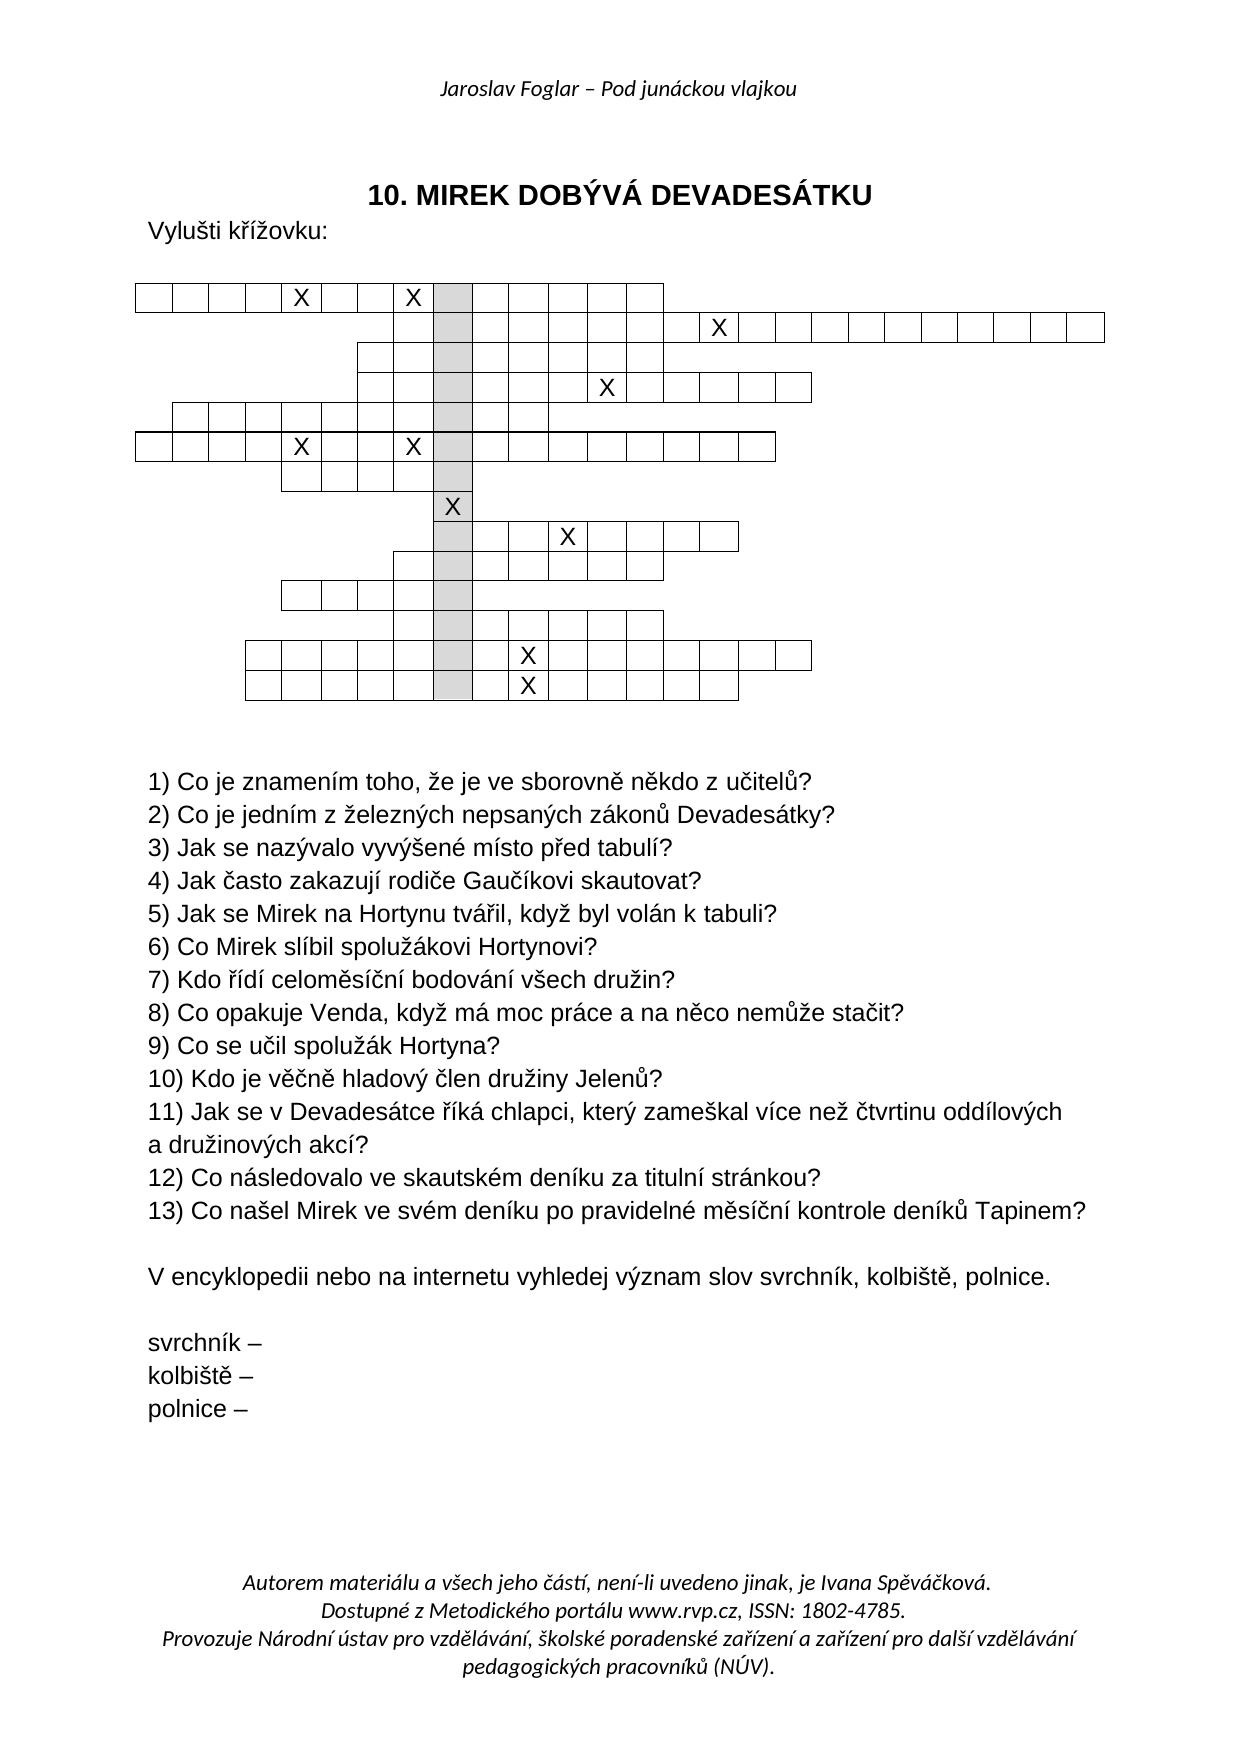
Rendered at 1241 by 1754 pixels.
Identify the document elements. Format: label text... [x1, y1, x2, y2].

table_cell [627, 581, 663, 610]
table_cell [246, 403, 281, 431]
table_header [209, 284, 245, 312]
table_cell [394, 581, 433, 610]
table_cell [885, 551, 921, 580]
table_cell [246, 342, 282, 372]
table_cell [509, 522, 548, 551]
table_cell [173, 551, 209, 580]
table_cell [322, 433, 357, 461]
table_cell X [509, 641, 548, 670]
table_cell [1067, 610, 1104, 640]
table_cell [473, 522, 508, 551]
table_cell [209, 610, 246, 640]
table_cell X [282, 433, 321, 461]
table_cell [509, 491, 548, 521]
table_cell [848, 402, 884, 431]
table_cell [509, 373, 548, 402]
table_cell [549, 611, 587, 640]
table_cell [473, 491, 509, 521]
table_cell [136, 521, 172, 551]
table_cell [322, 403, 357, 431]
table_cell [173, 313, 209, 342]
table_cell [885, 670, 921, 699]
table_cell [921, 461, 957, 491]
table_cell [549, 671, 587, 699]
table_cell [627, 462, 663, 491]
table_cell [627, 611, 663, 640]
table_cell [700, 462, 739, 491]
table_cell [776, 641, 811, 670]
table_cell [1030, 640, 1067, 670]
table_cell [358, 551, 393, 580]
text 6) Co Mirek slíbil spolužákovi Hortynovi? [148, 932, 1093, 960]
table_header [775, 283, 812, 312]
table_cell [358, 671, 393, 699]
table_cell [958, 551, 994, 580]
table_cell [549, 373, 587, 402]
table_cell [473, 313, 508, 342]
table_cell [209, 433, 245, 461]
table_cell [958, 580, 994, 610]
table_cell [588, 552, 626, 580]
table_cell [394, 492, 433, 521]
table_cell [812, 372, 848, 402]
table_cell [812, 580, 848, 610]
table_cell [1067, 343, 1104, 372]
table_cell [394, 462, 433, 491]
table_cell [664, 343, 699, 372]
text V encyklopedii nebo na internetu vyhledej význam slov svrchník, kolbiště, polnice. [148, 1262, 1093, 1291]
table_cell [173, 403, 208, 431]
table_cell [700, 641, 738, 670]
table_cell [739, 373, 775, 402]
table_cell [885, 461, 921, 491]
table_cell [136, 491, 172, 521]
table_cell [358, 581, 393, 610]
text kolbiště – [148, 1361, 1093, 1390]
table_header [994, 283, 1030, 312]
table_cell [588, 343, 626, 372]
table_header [627, 284, 663, 312]
table_header [434, 284, 472, 312]
table_cell [509, 611, 548, 640]
table_cell [1030, 461, 1067, 491]
table_cell X [549, 522, 587, 551]
text polnice – [148, 1394, 1093, 1423]
table_cell [921, 670, 957, 699]
table_cell [246, 372, 282, 402]
table_cell [1067, 551, 1104, 580]
table_cell [700, 433, 738, 461]
table_cell [812, 670, 848, 699]
table_cell [627, 671, 663, 699]
table_cell [509, 552, 548, 580]
table_cell [322, 462, 357, 491]
table_cell [209, 462, 246, 491]
table_cell [885, 610, 921, 640]
table_cell [588, 671, 626, 699]
table_cell [775, 671, 812, 699]
table_cell [1031, 313, 1066, 342]
table_cell [1030, 670, 1067, 699]
table_cell [921, 372, 957, 402]
table_cell [1030, 491, 1067, 521]
table_cell [209, 491, 246, 521]
table_cell [246, 521, 282, 551]
text 5) Jak se Mirek na Hortynu tvářil, když byl volán k tabuli? [148, 899, 1093, 927]
table_cell [664, 552, 699, 580]
text 12) Co následovalo ve skautském deníku za titulní stránkou? [148, 1163, 1093, 1192]
table_cell [627, 433, 663, 461]
table_cell [958, 372, 994, 402]
table_cell [434, 462, 472, 491]
table_header [173, 284, 208, 312]
table_cell [848, 580, 884, 610]
table_cell [587, 403, 627, 431]
text 10. MIREK DOBÝVÁ DEVADESÁTKU [148, 178, 1093, 211]
table_cell [282, 492, 321, 521]
table_header [588, 284, 626, 312]
table_cell [1030, 343, 1067, 372]
table_cell X [509, 671, 548, 699]
table_cell [548, 581, 587, 610]
table_cell [173, 491, 209, 521]
table_cell [849, 313, 884, 342]
table_cell [434, 581, 472, 610]
table_cell [700, 522, 738, 551]
table_cell [246, 462, 281, 491]
table_cell [321, 372, 357, 402]
table_cell [921, 431, 957, 461]
table_cell X [434, 492, 472, 521]
table_cell [246, 641, 281, 670]
table_header [358, 284, 393, 312]
table_cell [473, 611, 508, 640]
table_cell [282, 313, 321, 342]
table_header [885, 283, 921, 312]
table_cell [848, 431, 884, 461]
table_cell [627, 552, 663, 580]
table_cell [136, 313, 172, 342]
table_cell [994, 313, 1030, 342]
table_cell [921, 610, 957, 640]
table_cell [848, 372, 884, 402]
table_cell [136, 462, 172, 491]
table_cell [627, 641, 663, 670]
table_cell [136, 402, 172, 431]
table_cell [358, 462, 393, 491]
table_cell [473, 403, 508, 431]
table_cell [812, 521, 848, 551]
table_cell [885, 343, 921, 372]
table_cell [321, 313, 357, 342]
table_cell [739, 610, 775, 640]
table_cell [775, 580, 812, 610]
table_cell [282, 372, 321, 402]
table_cell [885, 521, 921, 551]
table_cell [812, 610, 848, 640]
table_cell [958, 491, 994, 521]
table_cell [958, 402, 994, 431]
table_header [1030, 283, 1067, 312]
table_cell [282, 611, 321, 640]
table_cell [627, 491, 663, 521]
table_cell [473, 343, 508, 372]
table_cell [209, 342, 246, 372]
table_cell [700, 671, 738, 699]
table_cell [548, 462, 587, 491]
table_cell [663, 580, 699, 610]
table_cell [1067, 372, 1104, 402]
table_cell [812, 431, 848, 461]
table_cell [885, 402, 921, 431]
table_cell [664, 671, 699, 699]
table_cell [1067, 402, 1104, 431]
table_cell [321, 551, 357, 580]
table_cell [627, 403, 663, 431]
table_cell [739, 403, 775, 431]
table_cell [587, 581, 627, 610]
table_cell [1030, 521, 1067, 551]
table_cell [358, 403, 393, 431]
table_cell [394, 552, 433, 580]
table_cell [246, 671, 281, 699]
table_cell [921, 640, 957, 670]
table_cell [321, 521, 357, 551]
table_cell [664, 433, 699, 461]
table_cell [473, 462, 509, 491]
table_cell [282, 581, 321, 610]
table_cell [994, 521, 1030, 551]
table_cell [994, 402, 1030, 431]
table_header [322, 284, 357, 312]
table_cell [136, 580, 172, 610]
table_cell [1067, 670, 1104, 699]
table_cell [358, 373, 393, 402]
table_cell [136, 610, 172, 640]
table_cell [776, 313, 811, 342]
table_header [664, 283, 699, 312]
table_cell [358, 521, 394, 551]
table_cell [663, 403, 699, 431]
table_cell [548, 491, 587, 521]
table_cell [848, 491, 884, 521]
table_cell [246, 491, 282, 521]
table_cell [173, 521, 209, 551]
table_cell [848, 610, 884, 640]
table_cell [921, 491, 957, 521]
table_cell [775, 551, 812, 580]
text 8) Co opakuje Venda, když má moc práce a na něco nemůže stačit? [148, 998, 1093, 1026]
table_cell [209, 551, 246, 580]
table_cell [627, 373, 663, 402]
table_cell [958, 521, 994, 551]
table_cell [848, 551, 884, 580]
text 11) Jak se v Devadesátce říká chlapci, který zameškal více než čtvrtinu oddílových a družinových akcí? [148, 1097, 1093, 1158]
table_cell [1030, 610, 1067, 640]
table_cell [994, 580, 1030, 610]
table_cell [358, 611, 393, 640]
table_cell [775, 403, 812, 431]
table_cell [173, 462, 209, 491]
table_cell [775, 521, 812, 551]
table_cell [209, 313, 246, 342]
table_cell [209, 670, 245, 699]
table_cell [434, 343, 472, 372]
table_cell [700, 403, 739, 431]
table_cell [588, 313, 626, 342]
table_cell [958, 610, 994, 640]
table_cell [848, 640, 884, 670]
table_header [549, 284, 587, 312]
table_cell [246, 313, 282, 342]
table_cell [173, 640, 209, 670]
table_cell [739, 551, 775, 580]
table_cell [994, 431, 1030, 461]
table_cell [776, 431, 812, 461]
table_cell [173, 372, 209, 402]
table_header [509, 284, 548, 312]
table_cell [358, 313, 393, 342]
table_cell [434, 552, 472, 580]
table_cell [958, 670, 994, 699]
table_cell [209, 403, 245, 431]
table_cell [282, 342, 321, 372]
table_cell [209, 640, 245, 670]
table_cell [322, 581, 357, 610]
table_header [473, 284, 508, 312]
table_cell [775, 343, 812, 372]
table_cell [173, 342, 209, 372]
table_header X [394, 284, 433, 312]
table_cell [509, 313, 548, 342]
table_cell [664, 373, 699, 402]
table_cell [848, 461, 884, 491]
table_cell [812, 551, 848, 580]
table_cell [587, 491, 627, 521]
table_header [136, 284, 172, 312]
table_cell [627, 522, 663, 551]
table_cell [358, 492, 394, 521]
table_cell [848, 343, 884, 372]
table_cell [394, 313, 433, 342]
table_cell [663, 462, 699, 491]
table_cell [394, 611, 433, 640]
table_cell [885, 313, 921, 342]
table_header [246, 284, 281, 312]
table_cell [209, 372, 246, 402]
table_cell [434, 313, 472, 342]
table_cell [958, 640, 994, 670]
table_cell [173, 580, 209, 610]
table_cell [509, 403, 548, 431]
table_cell [509, 462, 548, 491]
table_cell [434, 522, 472, 551]
table_cell [173, 610, 209, 640]
table_cell [549, 433, 587, 461]
table_cell [473, 552, 508, 580]
table_cell [921, 551, 957, 580]
table_cell [739, 343, 775, 372]
table_cell [958, 461, 994, 491]
table_cell [394, 373, 433, 402]
table_cell [587, 462, 627, 491]
table_cell [1067, 521, 1104, 551]
table_cell [1067, 313, 1104, 342]
text svrchník – [148, 1328, 1093, 1357]
table_cell [812, 640, 848, 670]
table_cell [1067, 640, 1104, 670]
table_cell [739, 641, 775, 670]
table_cell [664, 522, 699, 551]
table_cell [549, 343, 587, 372]
table_cell [588, 433, 626, 461]
table_cell [775, 610, 812, 640]
table_cell [394, 403, 433, 431]
table_cell [958, 431, 994, 461]
table_cell [700, 343, 739, 372]
table_cell [739, 433, 775, 461]
table_cell X [700, 313, 738, 342]
table_cell [282, 641, 321, 670]
table_cell [994, 372, 1030, 402]
table_cell [700, 491, 739, 521]
table_cell [209, 580, 246, 610]
table_cell [282, 521, 321, 551]
text Vylušti křížovku: [148, 216, 1093, 245]
table_cell [921, 521, 957, 551]
table_cell [700, 552, 739, 580]
table_header [812, 283, 848, 312]
table_cell [394, 671, 433, 699]
table_cell [358, 343, 393, 372]
table_cell [282, 551, 321, 580]
table_cell [700, 373, 738, 402]
table_cell [812, 461, 848, 491]
table_cell [473, 581, 509, 610]
table_cell [509, 581, 548, 610]
table_cell [473, 671, 508, 699]
table_cell X [588, 373, 626, 402]
table_cell [509, 343, 548, 372]
table_cell [282, 671, 321, 699]
table_header [739, 283, 775, 312]
table_cell [434, 641, 472, 670]
table_header [848, 283, 884, 312]
table_cell [921, 402, 957, 431]
table_cell [588, 641, 626, 670]
table_cell [136, 551, 172, 580]
table_cell [321, 611, 357, 640]
table_cell [246, 551, 282, 580]
table_cell [994, 640, 1030, 670]
table_cell [627, 343, 663, 372]
table_cell [885, 640, 921, 670]
table_cell [739, 671, 775, 699]
table_cell [994, 491, 1030, 521]
table_cell [549, 313, 587, 342]
table_cell [322, 641, 357, 670]
table_cell [549, 403, 587, 431]
table_cell [136, 372, 172, 402]
table_cell [1067, 431, 1104, 461]
table_cell [434, 611, 472, 640]
text 4) Jak často zakazují rodiče Gaučíkovi skautovat? [148, 866, 1093, 894]
table_cell X [394, 433, 433, 461]
table_cell [246, 433, 281, 461]
table_cell [394, 521, 433, 551]
table_cell [885, 491, 921, 521]
table_header [700, 283, 739, 312]
table_cell [282, 403, 321, 431]
text 13) Co našel Mirek ve svém deníku po pravidelné měsíční kontrole deníků Tapinem? [148, 1196, 1093, 1224]
table_cell [812, 313, 848, 342]
table_cell [136, 670, 172, 699]
table_cell [282, 462, 321, 491]
table_cell [627, 313, 663, 342]
text 3) Jak se nazývalo vyvýšené místo před tabulí? [148, 833, 1093, 861]
table_cell [1030, 372, 1067, 402]
table_cell [394, 343, 433, 372]
table_cell [1030, 551, 1067, 580]
table_cell [1067, 491, 1104, 521]
table_cell [994, 551, 1030, 580]
table_cell [173, 670, 209, 699]
table_cell [812, 402, 848, 431]
table_cell [1030, 402, 1067, 431]
table_cell [994, 670, 1030, 699]
table_cell [434, 373, 472, 402]
table_cell [885, 580, 921, 610]
table_cell [700, 580, 739, 610]
table_cell [549, 641, 587, 670]
table_cell [664, 641, 699, 670]
text 9) Co se učil spolužák Hortyna? [148, 1031, 1093, 1059]
text 1) Co je znamením toho, že je ve sborovně někdo z učitelů? [148, 767, 1093, 795]
table_cell [434, 433, 472, 461]
table_cell [922, 313, 957, 342]
table_cell [136, 640, 172, 670]
table_cell [473, 373, 508, 402]
table_header [958, 283, 994, 312]
table_cell [812, 343, 848, 372]
table_cell [588, 522, 626, 551]
table_cell [663, 491, 699, 521]
table_cell [994, 610, 1030, 640]
table_cell [848, 521, 884, 551]
table_cell [246, 580, 281, 610]
table_cell [434, 671, 472, 699]
table_header [1067, 283, 1104, 312]
table_cell [358, 641, 393, 670]
table_cell [509, 433, 548, 461]
table_cell [958, 343, 994, 372]
table_cell [246, 610, 282, 640]
table_cell [739, 313, 775, 342]
table_cell [173, 433, 208, 461]
table_header [921, 283, 957, 312]
table_cell [739, 580, 775, 610]
table_cell [434, 403, 472, 431]
table_cell [136, 433, 172, 461]
table_cell [776, 373, 811, 402]
table_cell [739, 491, 775, 521]
table_cell [322, 671, 357, 699]
table_cell [209, 521, 246, 551]
table_cell [549, 552, 587, 580]
table_cell [812, 491, 848, 521]
table_cell [921, 343, 957, 372]
table_cell [775, 461, 812, 491]
table_cell [321, 492, 357, 521]
table_cell [321, 342, 357, 372]
table_cell [921, 580, 957, 610]
table_cell [700, 610, 739, 640]
table_cell [885, 431, 921, 461]
table_cell [1067, 461, 1104, 491]
text 7) Kdo řídí celoměsíční bodování všech družin? [148, 965, 1093, 993]
table_cell [958, 313, 993, 342]
table_cell [664, 313, 699, 342]
table_header X [282, 284, 321, 312]
table_cell [664, 610, 699, 640]
table_cell [775, 491, 812, 521]
table_cell [1030, 580, 1067, 610]
table_cell [994, 461, 1030, 491]
table_cell [885, 372, 921, 402]
text 2) Co je jedním z železných nepsaných zákonů Devadesátky? [148, 799, 1093, 828]
table_cell [1067, 580, 1104, 610]
table_cell [588, 611, 626, 640]
table_cell [1030, 431, 1067, 461]
table_cell [739, 521, 775, 551]
table_cell [358, 433, 393, 461]
table_cell [473, 433, 508, 461]
table_cell [394, 641, 433, 670]
text 10) Kdo je věčně hladový člen družiny Jelenů? [148, 1064, 1093, 1092]
table_cell [473, 641, 508, 670]
table_cell [848, 670, 884, 699]
table_cell [739, 462, 775, 491]
table_cell [994, 343, 1030, 372]
table_cell [136, 342, 172, 372]
